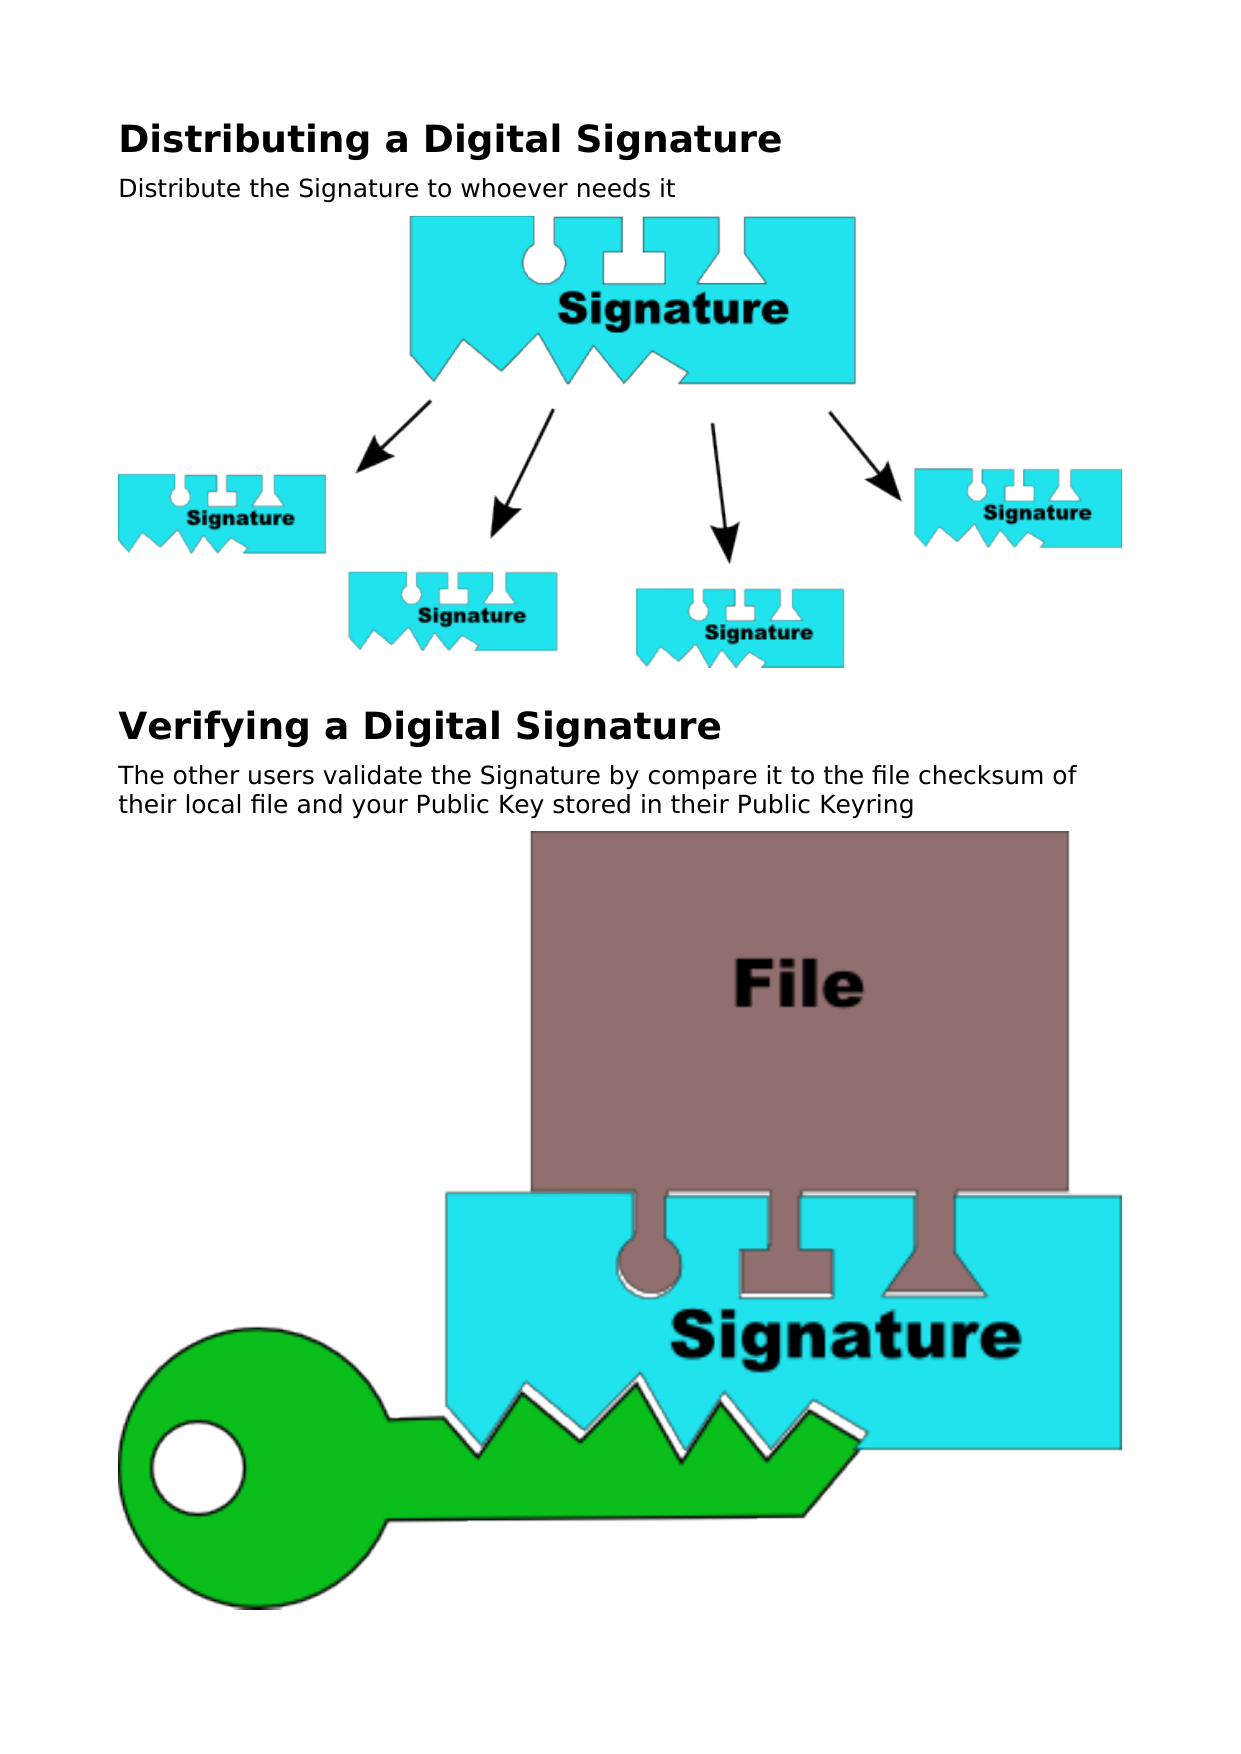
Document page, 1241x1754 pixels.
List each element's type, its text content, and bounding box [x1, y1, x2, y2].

text The other users validate the Signature by compare it to the file checksum of their local file and your Public Key stored in their Public Keyring [118, 761, 1122, 819]
subtitle Distributing a Digital Signature [118, 118, 1122, 162]
picture [118, 216, 1123, 668]
text Distribute the Signature to whoever needs it [118, 174, 1122, 203]
subtitle Verifying a Digital Signature [118, 705, 1122, 748]
picture [118, 831, 1123, 1610]
